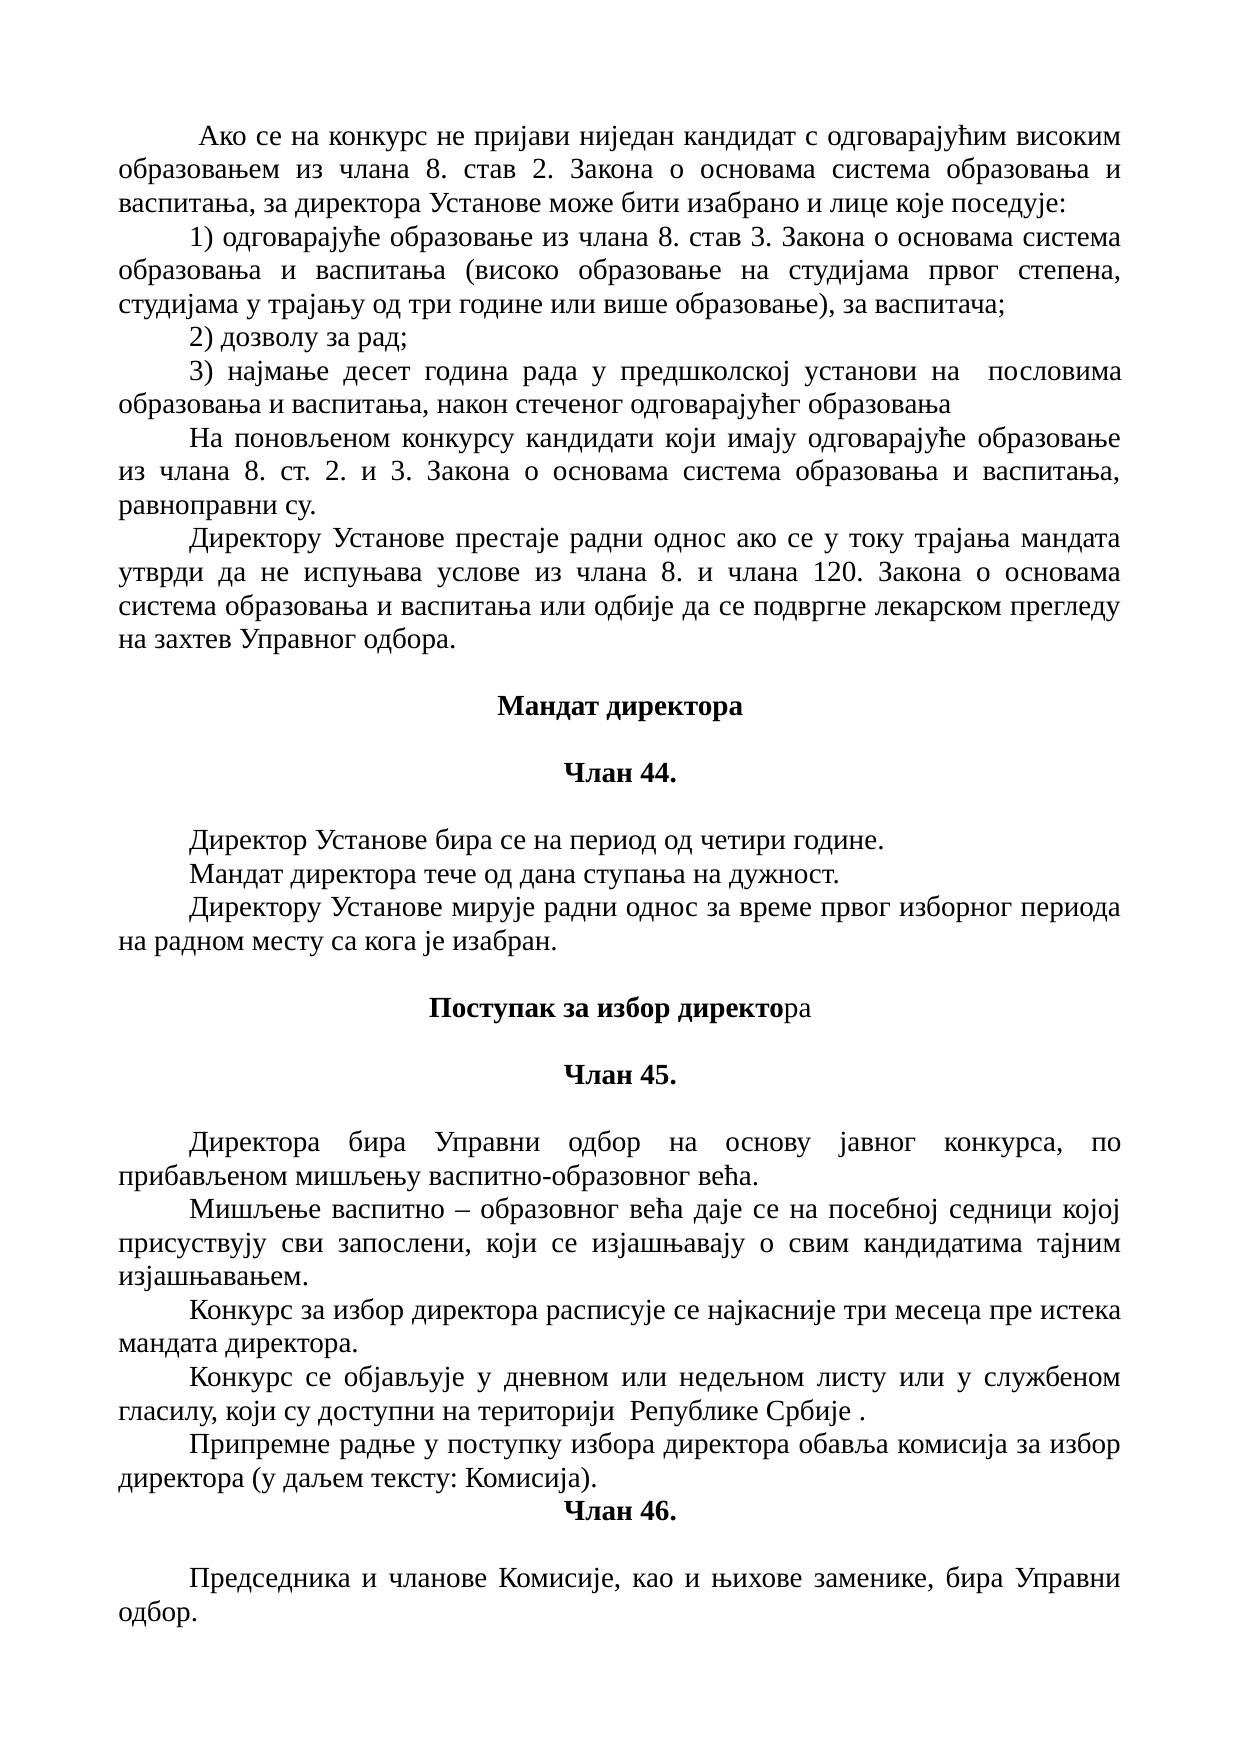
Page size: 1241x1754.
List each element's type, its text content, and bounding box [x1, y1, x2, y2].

text Директору Установе престаје радни однос ако се у току трајања мандата утврди да не испуњава услове из члана 8. и члана 120. Закона о основама система образовања и васпитања или одбије да се подвргне лекарском прегледу на захтев Управног одбора. [118, 521, 1122, 655]
text На поновљеном конкурсу кандидати који имају одговарајуће образовање из члана 8. ст. 2. и 3. Закона о основама система образовања и васпитања, равноправни су. [118, 420, 1122, 521]
text Члан 44. [118, 755, 1122, 789]
text Директору Установе мирује радни однос за време првог изборног периода на радном месту са кога је изабран. [118, 889, 1122, 957]
text Мандат директора тече од дана ступања на дужност. [118, 856, 1122, 889]
text Директора бира Управни одбор на основу јавног конкурса, по прибављеном мишљењу васпитно-образовног већа. [118, 1124, 1122, 1191]
text Припремне радње у поступку избора директора обавља комисија за избор директора (у даљем тексту: Комисија). [118, 1426, 1122, 1493]
text 1) одговарајуће образовање из члана 8. став 3. Закона о основама система образовања и васпитања (високо образовање на студијама првог степена, студијама у трајању од три године или више образовање), за васпитача; [118, 219, 1122, 319]
text Конкурс се објављује у дневном или недељном листу или у службеном гласилу, који су доступни на територији Републике Србије . [118, 1359, 1122, 1426]
text Ако се на конкурс не пријави ниједан кандидат с одговарајућим високим образовањем из члана 8. став 2. Закона о основама система образовања и васпитања, за директора Установе може бити изабрано и лице које поседује: [118, 118, 1122, 219]
text Конкурс за избор директора расписује се најкасније три месеца пре истека мандата директора. [118, 1292, 1122, 1359]
text Члан 46. [118, 1493, 1122, 1527]
text Директор Установе бира се на период од четири године. [118, 822, 1122, 856]
text Председника и чланове Комисије, као и њихове заменике, бира Управни одбор. [118, 1560, 1122, 1627]
text Члан 45. [118, 1057, 1122, 1091]
text Поступак за избор директора [118, 990, 1122, 1024]
text 3) најмање десет година рада у предшколској установи на пословима образовања и васпитања, након стеченог одговарајућег образовања [118, 353, 1122, 420]
text Мандат директора [118, 688, 1122, 722]
text Мишљење васпитно – образовног већа даје се на посебној седници којој присуствују сви запослени, који се изјашњавају о свим кандидатима тајним изјашњавањем. [118, 1191, 1122, 1292]
text 2) дозволу за рад; [118, 319, 1122, 353]
